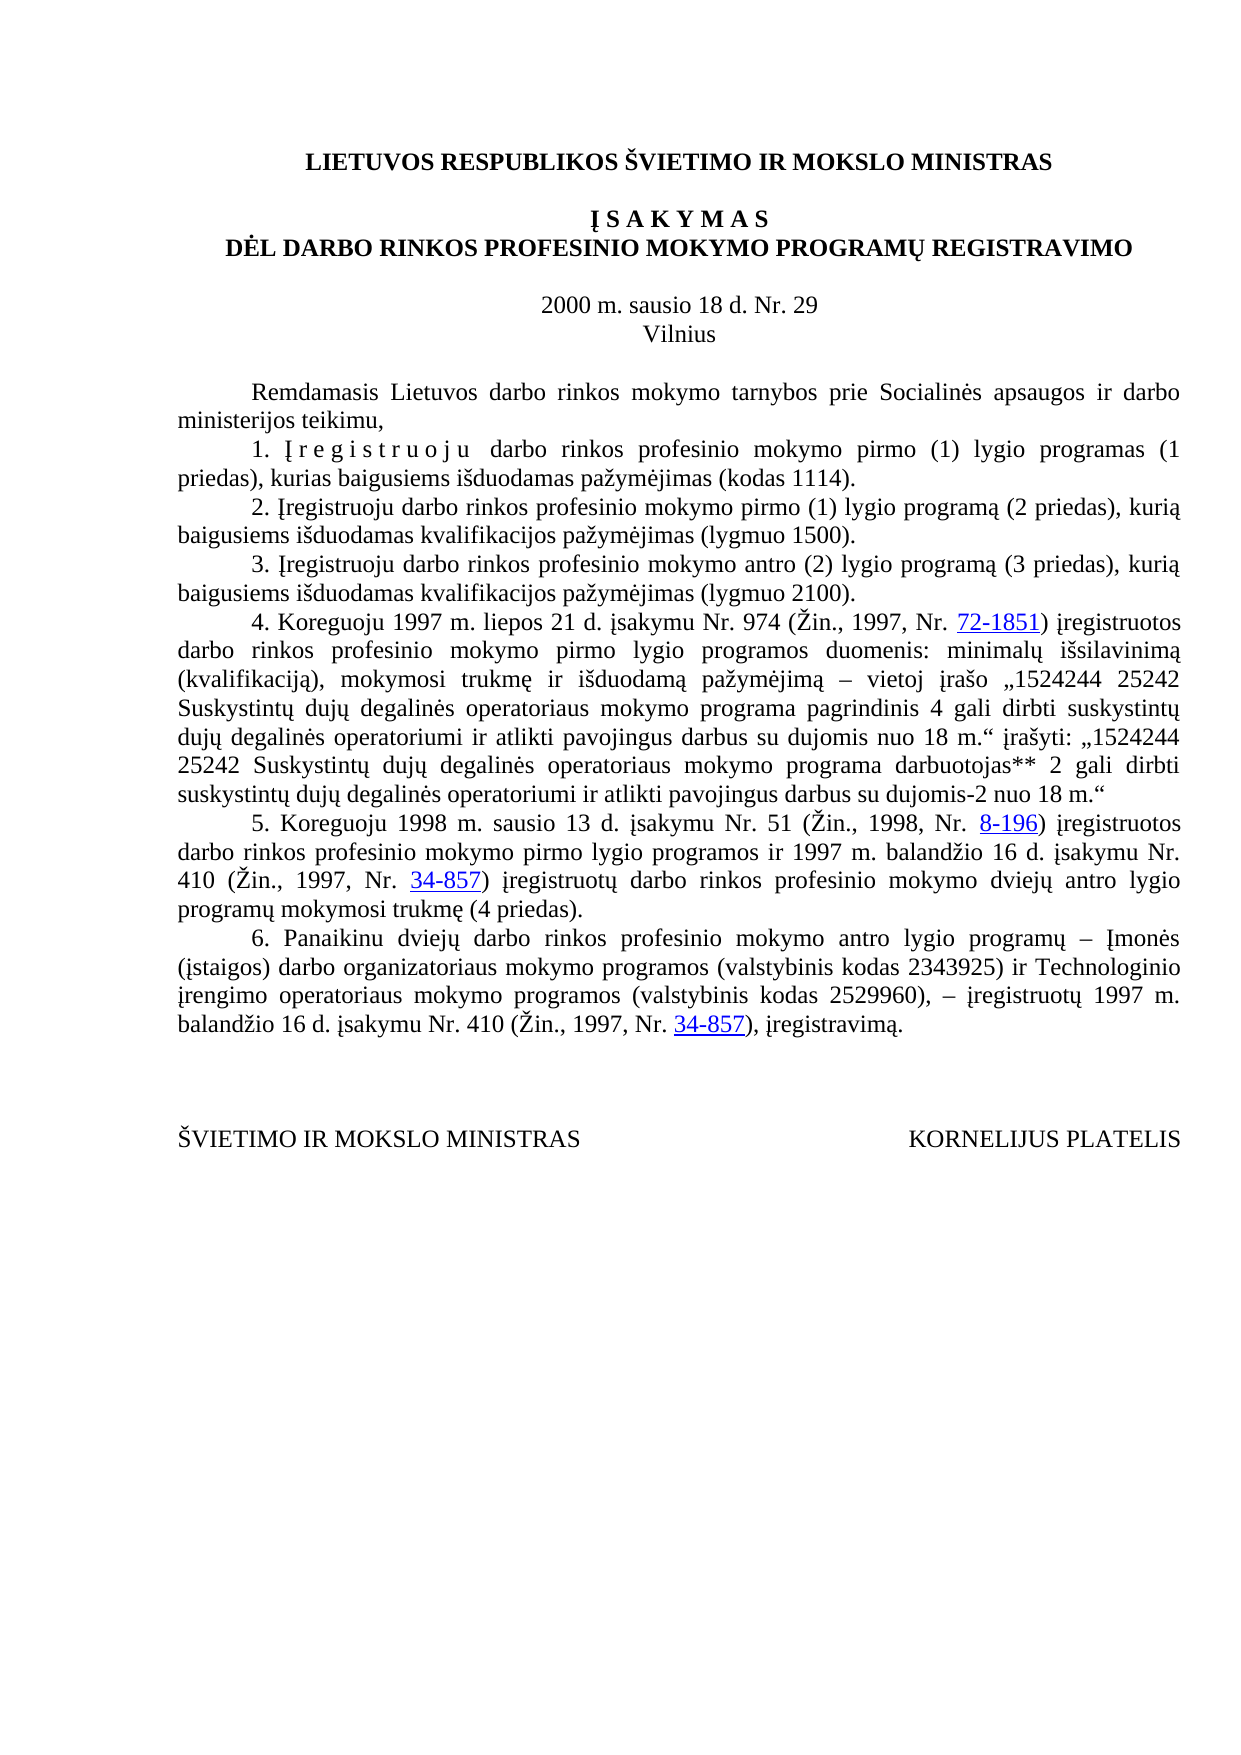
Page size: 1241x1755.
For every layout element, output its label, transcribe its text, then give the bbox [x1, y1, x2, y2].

text 2000 m. sausio 18 d. Nr. 29 [177, 291, 1181, 319]
text 1. Įregistruoju darbo rinkos profesinio mokymo pirmo (1) lygio programas (1 priedas), kurias baigusiems išduodamas pažymėjimas (kodas 1114). [177, 434, 1181, 492]
text ŠVIETIMO IR MOKSLO MINISTRAS KORNELIJUS PLATELIS [177, 1124, 1181, 1153]
text 4. Koreguoju 1997 m. liepos 21 d. įsakymu Nr. 974 (Žin., 1997, Nr. 72-1851) įregistruotos darbo rinkos profesinio mokymo pirmo lygio programos duomenis: minimalų išsilavinimą (kvalifikaciją), mokymosi trukmę ir išduodamą pažymėjimą – vietoj įrašo „1524244 25242 Suskystintų dujų degalinės operatoriaus mokymo programa pagrindinis 4 gali dirbti suskystintų dujų degalinės operatoriumi ir atlikti pavojingus darbus su dujomis nuo 18 m.“ įrašyti: „1524244 25242 Suskystintų dujų degalinės operatoriaus mokymo programa darbuotojas** 2 gali dirbti suskystintų dujų degalinės operatoriumi ir atlikti pavojingus darbus su dujomis-2 nuo 18 m.“ [177, 607, 1181, 808]
text LIETUVOS RESPUBLIKOS ŠVIETIMO IR MOKSLO MINISTRAS [177, 147, 1181, 176]
text DĖL DARBO RINKOS PROFESINIO MOKYMO PROGRAMŲ REGISTRAVIMO [177, 233, 1181, 262]
text 3. Įregistruoju darbo rinkos profesinio mokymo antro (2) lygio programą (3 priedas), kurią baigusiems išduodamas kvalifikacijos pažymėjimas (lygmuo 2100). [177, 549, 1181, 607]
text 6. Panaikinu dviejų darbo rinkos profesinio mokymo antro lygio programų – Įmonės (įstaigos) darbo organizatoriaus mokymo programos (valstybinis kodas 2343925) ir Technologinio įrengimo operatoriaus mokymo programos (valstybinis kodas 2529960), – įregistruotų 1997 m. balandžio 16 d. įsakymu Nr. 410 (Žin., 1997, Nr. 34-857), įregistravimą. [177, 923, 1181, 1038]
text Į S A K Y M A S [177, 204, 1181, 233]
text Vilnius [177, 319, 1181, 348]
text Remdamasis Lietuvos darbo rinkos mokymo tarnybos prie Socialinės apsaugos ir darbo ministerijos teikimu, [177, 377, 1181, 434]
text 5. Koreguoju 1998 m. sausio 13 d. įsakymu Nr. 51 (Žin., 1998, Nr. 8-196) įregistruotos darbo rinkos profesinio mokymo pirmo lygio programos ir 1997 m. balandžio 16 d. įsakymu Nr. 410 (Žin., 1997, Nr. 34-857) įregistruotų darbo rinkos profesinio mokymo dviejų antro lygio programų mokymosi trukmę (4 priedas). [177, 808, 1181, 923]
text 2. Įregistruoju darbo rinkos profesinio mokymo pirmo (1) lygio programą (2 priedas), kurią baigusiems išduodamas kvalifikacijos pažymėjimas (lygmuo 1500). [177, 492, 1181, 549]
